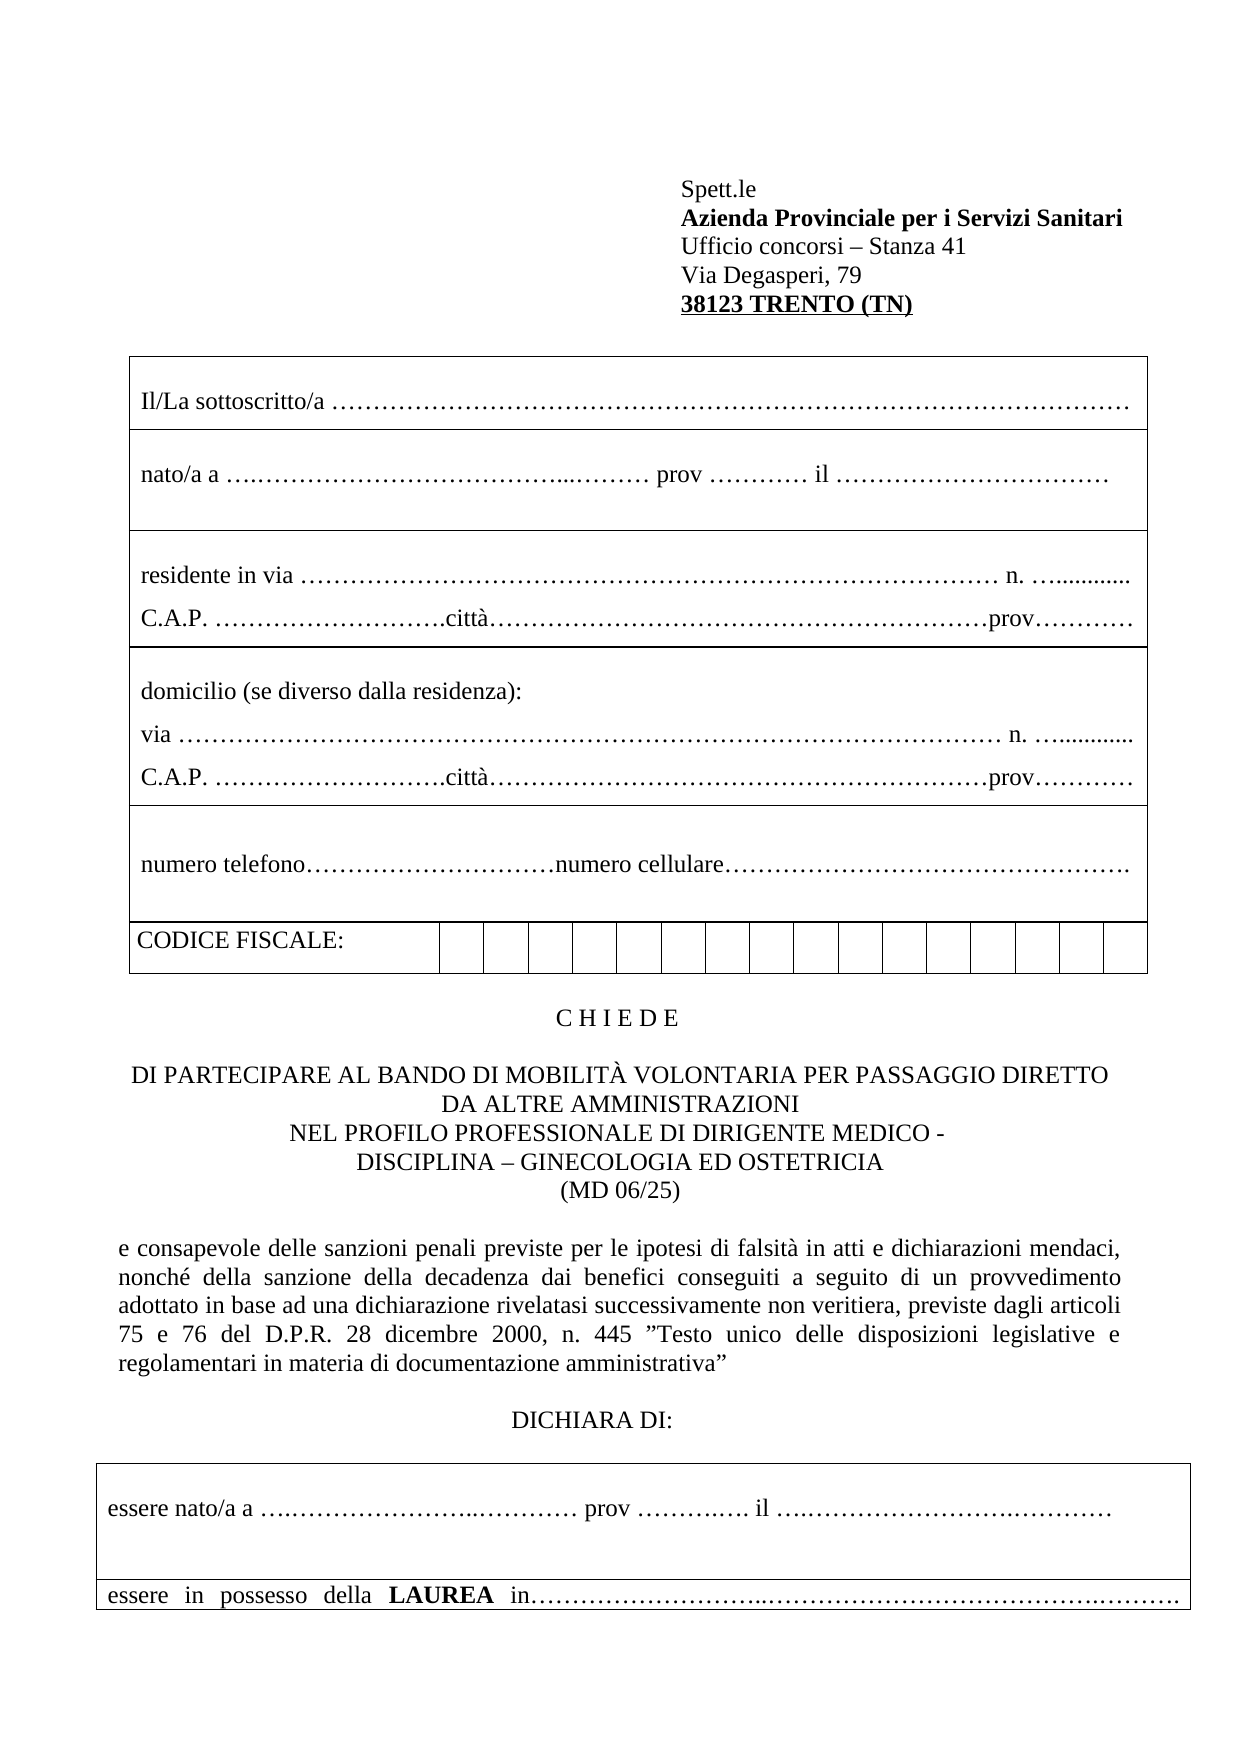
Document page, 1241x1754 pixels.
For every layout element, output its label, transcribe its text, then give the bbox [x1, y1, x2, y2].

table_cell [573, 923, 616, 973]
text Via Degasperi, 79 [681, 260, 1122, 289]
text Azienda Provinciale per i Servizi Sanitari [681, 203, 1131, 231]
table_cell [484, 923, 528, 973]
text NEL PROFILO PROFESSIONALE DI DIRIGENTE MEDICO - [118, 1118, 1122, 1147]
table_cell [794, 923, 838, 973]
table_cell essere in possesso della LAUREA in………………………..………………………………….………. [97, 1580, 1190, 1609]
table_cell [662, 923, 705, 973]
text DICHIARA DI: [62, 1405, 1122, 1434]
table_cell domicilio (se diverso dalla residenza): via ……………………………………………………………………………………… n. …............ C.A.P. ……………………….città……………………………………………………prov………… [130, 648, 1147, 805]
text (MD 06/25) [118, 1175, 1122, 1204]
table_header [73, 1463, 96, 1579]
text 38123 TRENTO (TN) [681, 289, 1122, 318]
table_cell residente in via ………………………………………………………………………… n. …............ C.A.P. ……………………….città……………………………………………………prov………… [130, 531, 1147, 646]
table_cell [1060, 923, 1103, 973]
text DISCIPLINA – GINECOLOGIA ED OSTETRICIA [118, 1147, 1122, 1175]
table_cell [927, 923, 970, 973]
table_cell [617, 923, 661, 973]
table_cell [706, 923, 749, 973]
table_cell CODICE FISCALE: [130, 923, 439, 973]
text e consapevole delle sanzioni penali previste per le ipotesi di falsità in atti e dichiarazioni mendaci, nonché della sanzione della decadenza dai benefici conseguiti a seguito di un provvedimento adottato in base ad una dichiarazione rivelatasi successivamente non veritiera, previste dagli articoli 75 e 76 del D.P.R. 28 dicembre 2000, n. 445 ”Testo unico delle disposizioni legislative e regolamentari in materia di documentazione amministrativa” [118, 1233, 1122, 1377]
table_cell [1016, 923, 1059, 973]
text DI PARTECIPARE AL BANDO DI MOBILITÀ VOLONTARIA PER PASSAGGIO DIRETTO DA ALTRE AMMINISTRAZIONI [118, 1060, 1122, 1118]
table_cell nato/a a ….………………………………...……… prov ………… il …………………………… [130, 430, 1147, 530]
table_cell [440, 923, 483, 973]
table_cell [1104, 923, 1147, 973]
table_header essere nato/a a ….…………………..………… prov ……….…. il ….…………………….………… [97, 1464, 1190, 1579]
table_cell [839, 923, 882, 973]
text C H I E D E [118, 1003, 1122, 1032]
text Spett.le [607, 174, 1122, 203]
table_cell [883, 923, 926, 973]
table_cell [529, 923, 572, 973]
table_cell [73, 1579, 96, 1609]
table_cell [750, 923, 793, 973]
table_cell numero telefono…………………………numero cellulare…………………………………………. [130, 806, 1147, 921]
table_cell [971, 923, 1015, 973]
table_header Il/La sottoscritto/a …………………………………………………………………………………… [130, 357, 1147, 429]
text Ufficio concorsi – Stanza 41 [681, 231, 1122, 260]
